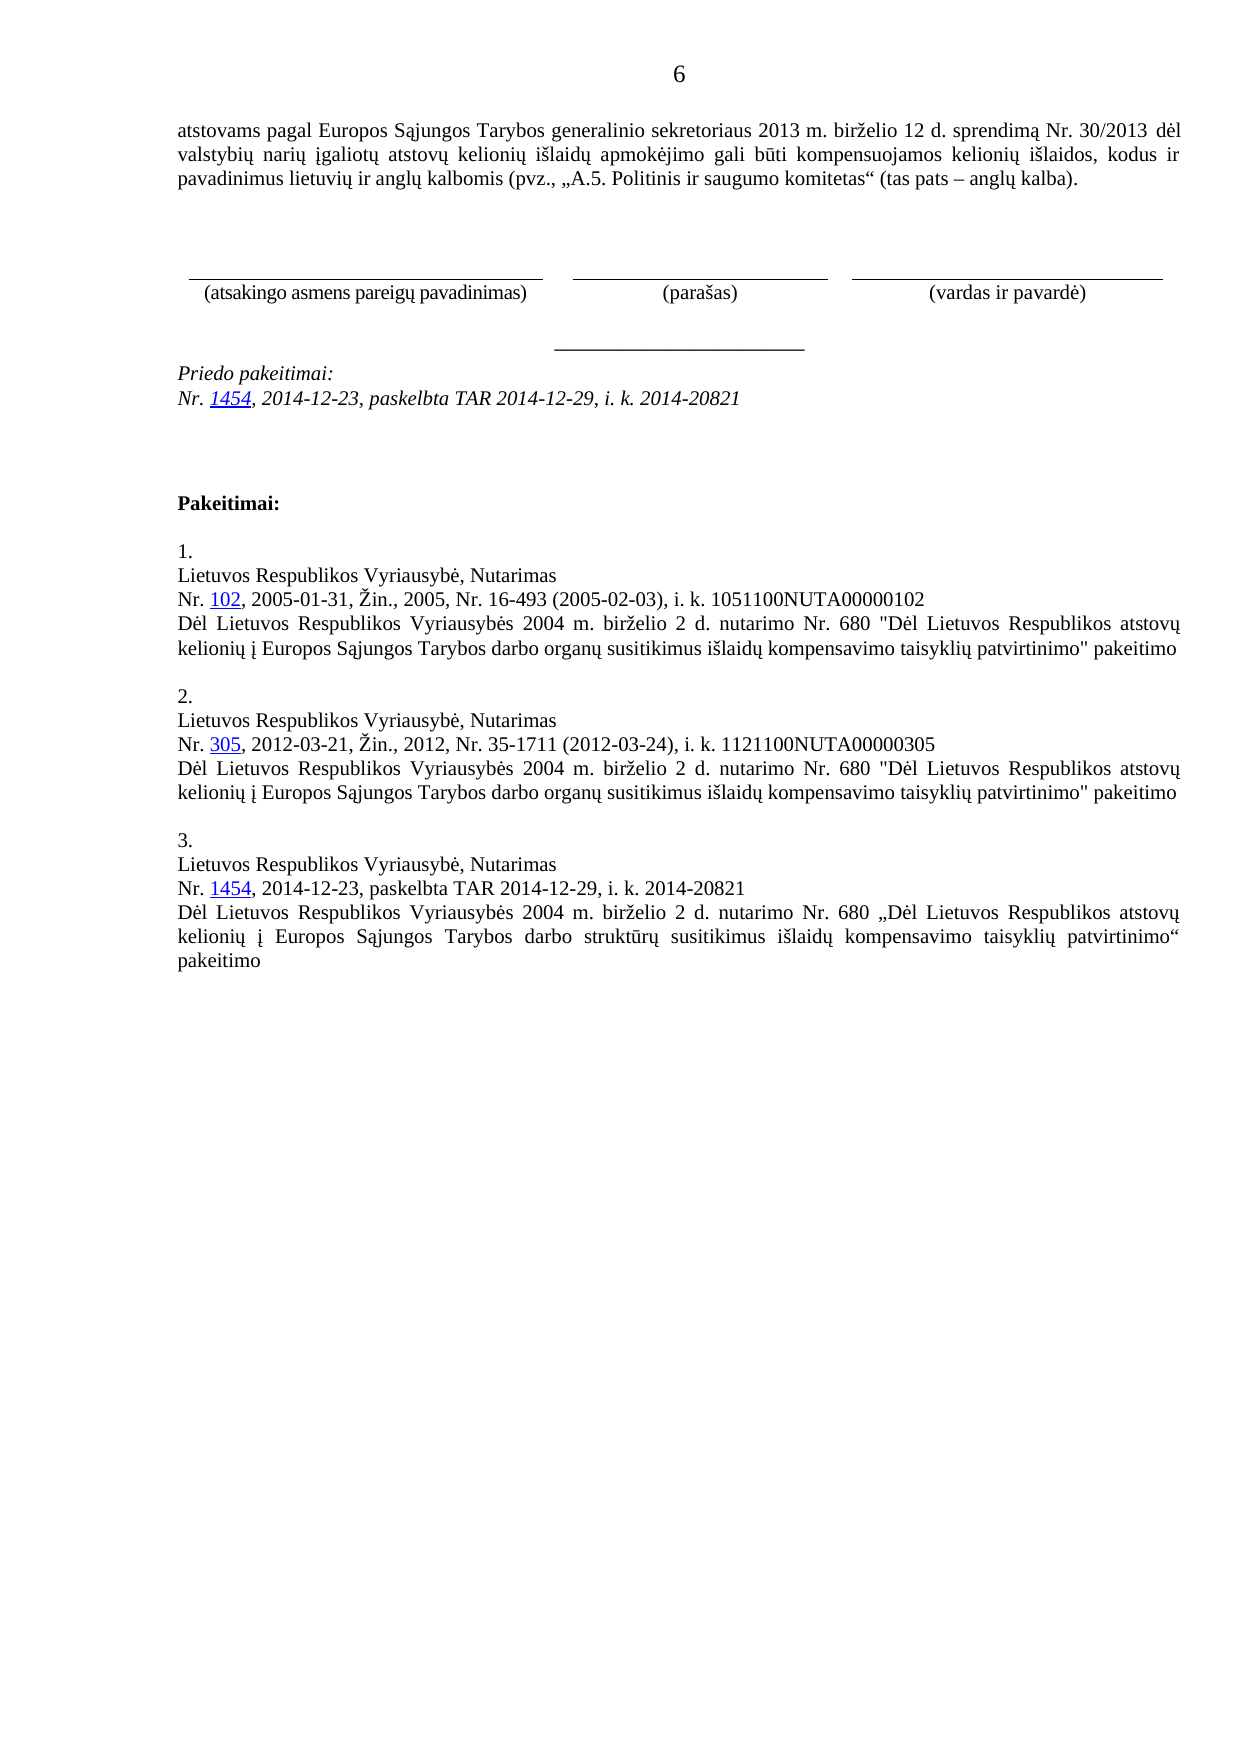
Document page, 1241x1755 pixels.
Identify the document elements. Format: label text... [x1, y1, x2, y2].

text 3. [177, 828, 1181, 852]
text Lietuvos Respublikos Vyriausybė, Nutarimas [177, 563, 1181, 587]
table_header [828, 243, 852, 279]
text Pakeitimai: [177, 491, 1181, 515]
text –––––––––––––––––––– [177, 333, 1181, 361]
text Lietuvos Respublikos Vyriausybė, Nutarimas [177, 852, 1181, 876]
text Dėl Lietuvos Respublikos Vyriausybės 2004 m. birželio 2 d. nutarimo Nr. 680 "Dėl Lietuvos Respublikos atstovų kelionių į Europos Sąjungos Tarybos darbo organų susitikimus išlaidų kompensavimo taisyklių patvirtinimo" pakeitimo [177, 756, 1181, 804]
table_cell (atsakingo asmens pareigų pavadinimas) [189, 280, 543, 304]
table_cell [543, 279, 572, 304]
text Lietuvos Respublikos Vyriausybė, Nutarimas [177, 708, 1181, 732]
text Priedo pakeitimai: [177, 361, 1181, 385]
table_header [189, 243, 543, 279]
table_header [543, 243, 572, 279]
table_header [852, 243, 1163, 279]
text Nr. 305, 2012-03-21, Žin., 2012, Nr. 35-1711 (2012-03-24), i. k. 1121100NUTA00000305 [177, 732, 1181, 756]
text Nr. 1454, 2014-12-23, paskelbta TAR 2014-12-29, i. k. 2014-20821 [177, 876, 1181, 900]
text Dėl Lietuvos Respublikos Vyriausybės 2004 m. birželio 2 d. nutarimo Nr. 680 „Dėl Lietuvos Respublikos atstovų kelionių į Europos Sąjungos Tarybos darbo struktūrų susitikimus išlaidų kompensavimo taisyklių patvirtinimo“ pakeitimo [177, 900, 1181, 972]
text atstovams pagal Europos Sąjungos Tarybos generalinio sekretoriaus 2013 m. birželio 12 d. sprendimą Nr. 30/2013 dėl valstybių narių įgaliotų atstovų kelionių išlaidų apmokėjimo gali būti kompensuojamos kelionių išlaidos, kodus ir pavadinimus lietuvių ir anglų kalbomis (pvz., „A.5. Politinis ir saugumo komitetas“ (tas pats – anglų kalba). [177, 118, 1181, 190]
text 1. [177, 539, 1181, 563]
table_cell (vardas ir pavardė) [852, 280, 1163, 304]
text Nr. 1454, 2014-12-23, paskelbta TAR 2014-12-29, i. k. 2014-20821 [177, 385, 1181, 409]
table_header [573, 243, 828, 279]
table_cell (parašas) [573, 280, 828, 304]
text Dėl Lietuvos Respublikos Vyriausybės 2004 m. birželio 2 d. nutarimo Nr. 680 "Dėl Lietuvos Respublikos atstovų kelionių į Europos Sąjungos Tarybos darbo organų susitikimus išlaidų kompensavimo taisyklių patvirtinimo" pakeitimo [177, 611, 1181, 659]
text 2. [177, 683, 1181, 708]
table_cell [828, 279, 852, 304]
text Nr. 102, 2005-01-31, Žin., 2005, Nr. 16-493 (2005-02-03), i. k. 1051100NUTA00000102 [177, 587, 1181, 611]
